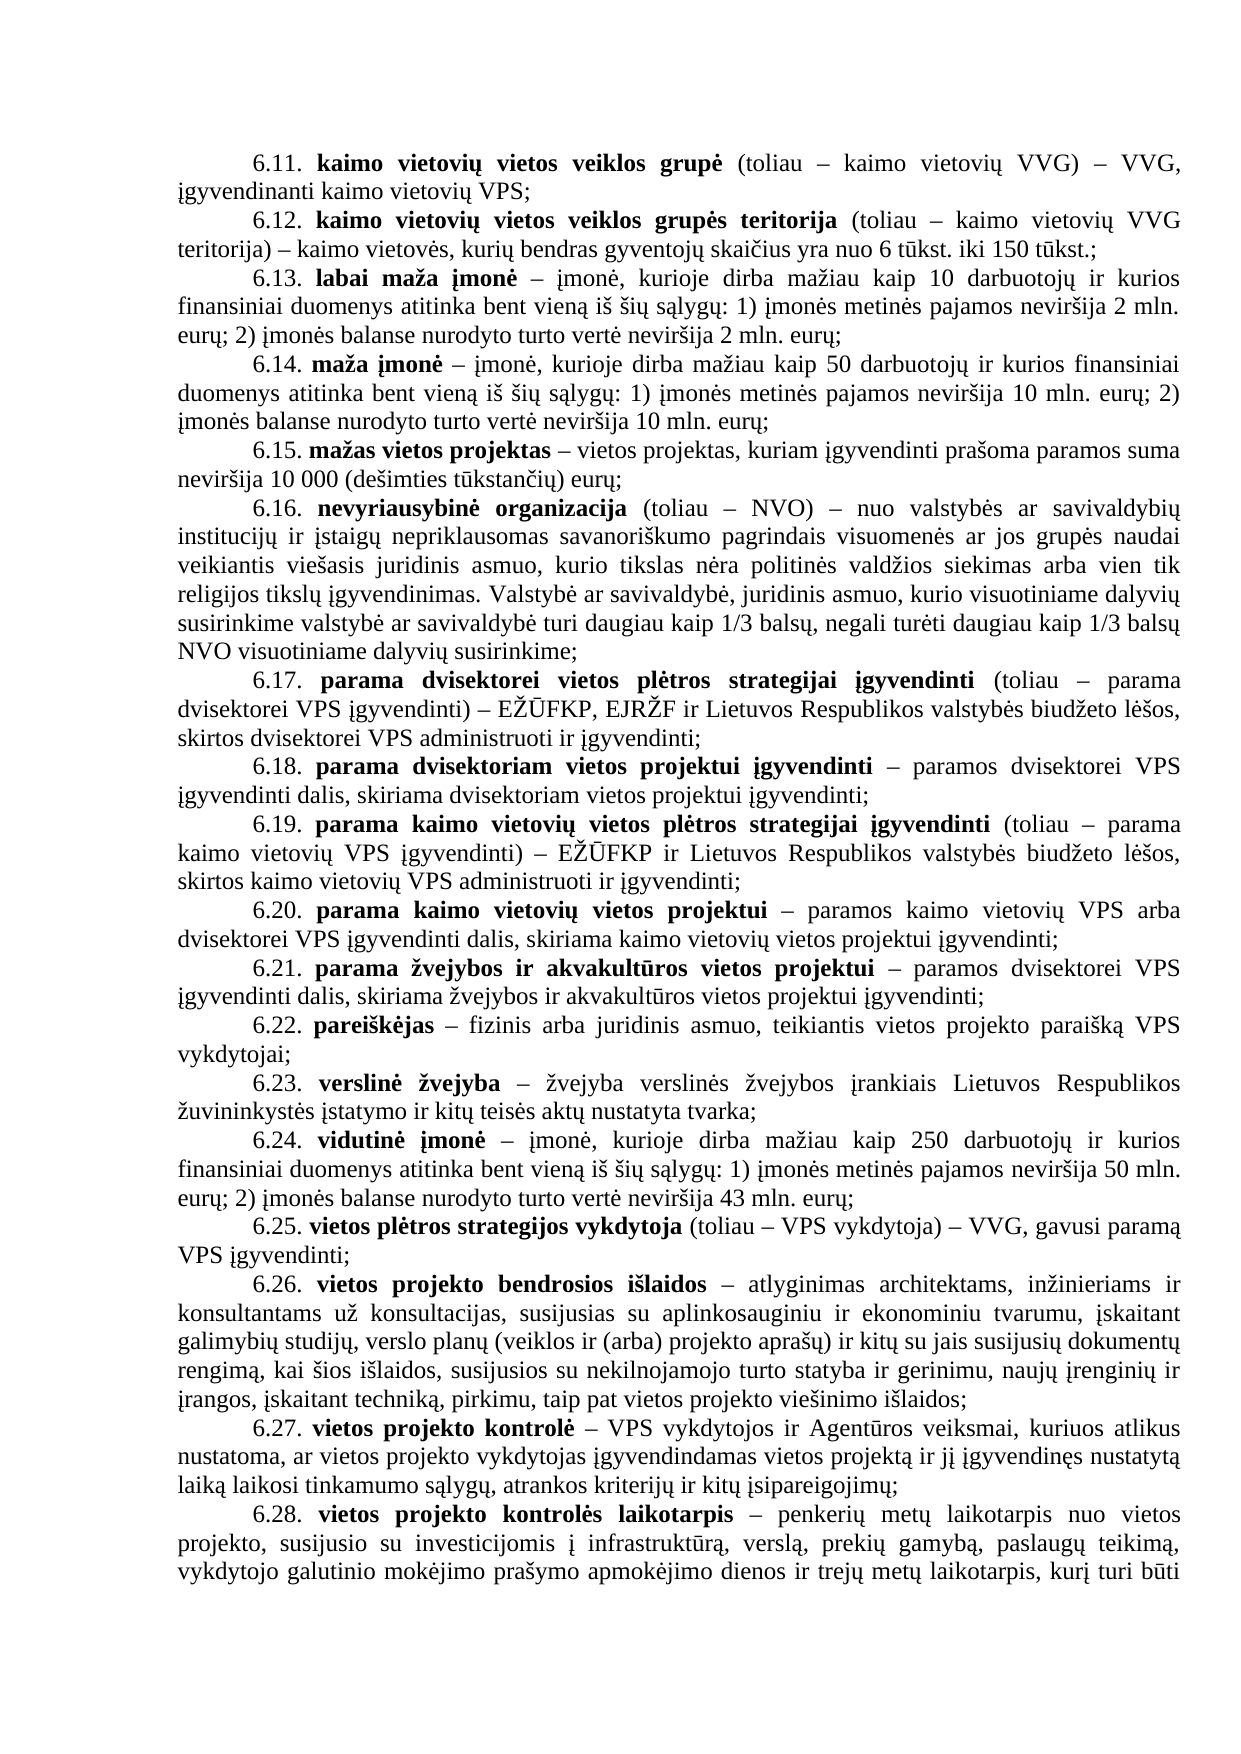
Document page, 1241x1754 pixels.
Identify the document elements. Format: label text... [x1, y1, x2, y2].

text 6.25. vietos plėtros strategijos vykdytoja (toliau – VPS vykdytoja) – VVG, gavusi paramą VPS įgyvendinti; [177, 1211, 1181, 1269]
text 6.20. parama kaimo vietovių vietos projektui – paramos kaimo vietovių VPS arba dvisektorei VPS įgyvendinti dalis, skiriama kaimo vietovių vietos projektui įgyvendinti; [177, 895, 1181, 953]
text 6.17. parama dvisektorei vietos plėtros strategijai įgyvendinti (toliau – parama dvisektorei VPS įgyvendinti) – EŽŪFKP, EJRŽF ir Lietuvos Respublikos valstybės biudžeto lėšos, skirtos dvisektorei VPS administruoti ir įgyvendinti; [177, 665, 1181, 751]
text 6.24. vidutinė įmonė – įmonė, kurioje dirba mažiau kaip 250 darbuotojų ir kurios finansiniai duomenys atitinka bent vieną iš šių sąlygų: 1) įmonės metinės pajamos neviršija 50 mln. eurų; 2) įmonės balanse nurodyto turto vertė neviršija 43 mln. eurų; [177, 1125, 1181, 1211]
text 6.12. kaimo vietovių vietos veiklos grupės teritorija (toliau – kaimo vietovių VVG teritorija) – kaimo vietovės, kurių bendras gyventojų skaičius yra nuo 6 tūkst. iki 150 tūkst.; [177, 205, 1181, 263]
text 6.22. pareiškėjas – fizinis arba juridinis asmuo, teikiantis vietos projekto paraišką VPS vykdytojai; [177, 1010, 1181, 1068]
text 6.16. nevyriausybinė organizacija (toliau – NVO) – nuo valstybės ar savivaldybių institucijų ir įstaigų nepriklausomas savanoriškumo pagrindais visuomenės ar jos grupės naudai veikiantis viešasis juridinis asmuo, kurio tikslas nėra politinės valdžios siekimas arba vien tik religijos tikslų įgyvendinimas. Valstybė ar savivaldybė, juridinis asmuo, kurio visuotiniame dalyvių susirinkime valstybė ar savivaldybė turi daugiau kaip 1/3 balsų, negali turėti daugiau kaip 1/3 balsų NVO visuotiniame dalyvių susirinkime; [177, 493, 1181, 665]
text 6.28. vietos projekto kontrolės laikotarpis – penkerių metų laikotarpis nuo vietos projekto, susijusio su investicijomis į infrastruktūrą, verslą, prekių gamybą, paslaugų teikimą, vykdytojo galutinio mokėjimo prašymo apmokėjimo dienos ir trejų metų laikotarpis, kurį turi būti [177, 1499, 1181, 1585]
text 6.21. parama žvejybos ir akvakultūros vietos projektui – paramos dvisektorei VPS įgyvendinti dalis, skiriama žvejybos ir akvakultūros vietos projektui įgyvendinti; [177, 953, 1181, 1010]
text 6.19. parama kaimo vietovių vietos plėtros strategijai įgyvendinti (toliau – parama kaimo vietovių VPS įgyvendinti) – EŽŪFKP ir Lietuvos Respublikos valstybės biudžeto lėšos, skirtos kaimo vietovių VPS administruoti ir įgyvendinti; [177, 809, 1181, 895]
text 6.15. mažas vietos projektas – vietos projektas, kuriam įgyvendinti prašoma paramos suma neviršija 10 000 (dešimties tūkstančių) eurų; [177, 435, 1181, 493]
text 6.13. labai maža įmonė – įmonė, kurioje dirba mažiau kaip 10 darbuotojų ir kurios finansiniai duomenys atitinka bent vieną iš šių sąlygų: 1) įmonės metinės pajamos neviršija 2 mln. eurų; 2) įmonės balanse nurodyto turto vertė neviršija 2 mln. eurų; [177, 263, 1181, 349]
text 6.23. verslinė žvejyba – žvejyba verslinės žvejybos įrankiais Lietuvos Respublikos žuvininkystės įstatymo ir kitų teisės aktų nustatyta tvarka; [177, 1068, 1181, 1125]
text 6.27. vietos projekto kontrolė – VPS vykdytojos ir Agentūros veiksmai, kuriuos atlikus nustatoma, ar vietos projekto vykdytojas įgyvendindamas vietos projektą ir jį įgyvendinęs nustatytą laiką laikosi tinkamumo sąlygų, atrankos kriterijų ir kitų įsipareigojimų; [177, 1413, 1181, 1499]
text 6.18. parama dvisektoriam vietos projektui įgyvendinti – paramos dvisektorei VPS įgyvendinti dalis, skiriama dvisektoriam vietos projektui įgyvendinti; [177, 751, 1181, 809]
text 6.11. kaimo vietovių vietos veiklos grupė (toliau – kaimo vietovių VVG) – VVG, įgyvendinanti kaimo vietovių VPS; [177, 148, 1181, 205]
text 6.14. maža įmonė – įmonė, kurioje dirba mažiau kaip 50 darbuotojų ir kurios finansiniai duomenys atitinka bent vieną iš šių sąlygų: 1) įmonės metinės pajamos neviršija 10 mln. eurų; 2) įmonės balanse nurodyto turto vertė neviršija 10 mln. eurų; [177, 349, 1181, 435]
text 6.26. vietos projekto bendrosios išlaidos – atlyginimas architektams, inžinieriams ir konsultantams už konsultacijas, susijusias su aplinkosauginiu ir ekonominiu tvarumu, įskaitant galimybių studijų, verslo planų (veiklos ir (arba) projekto aprašų) ir kitų su jais susijusių dokumentų rengimą, kai šios išlaidos, susijusios su nekilnojamojo turto statyba ir gerinimu, naujų įrenginių ir įrangos, įskaitant techniką, pirkimu, taip pat vietos projekto viešinimo išlaidos; [177, 1269, 1181, 1413]
